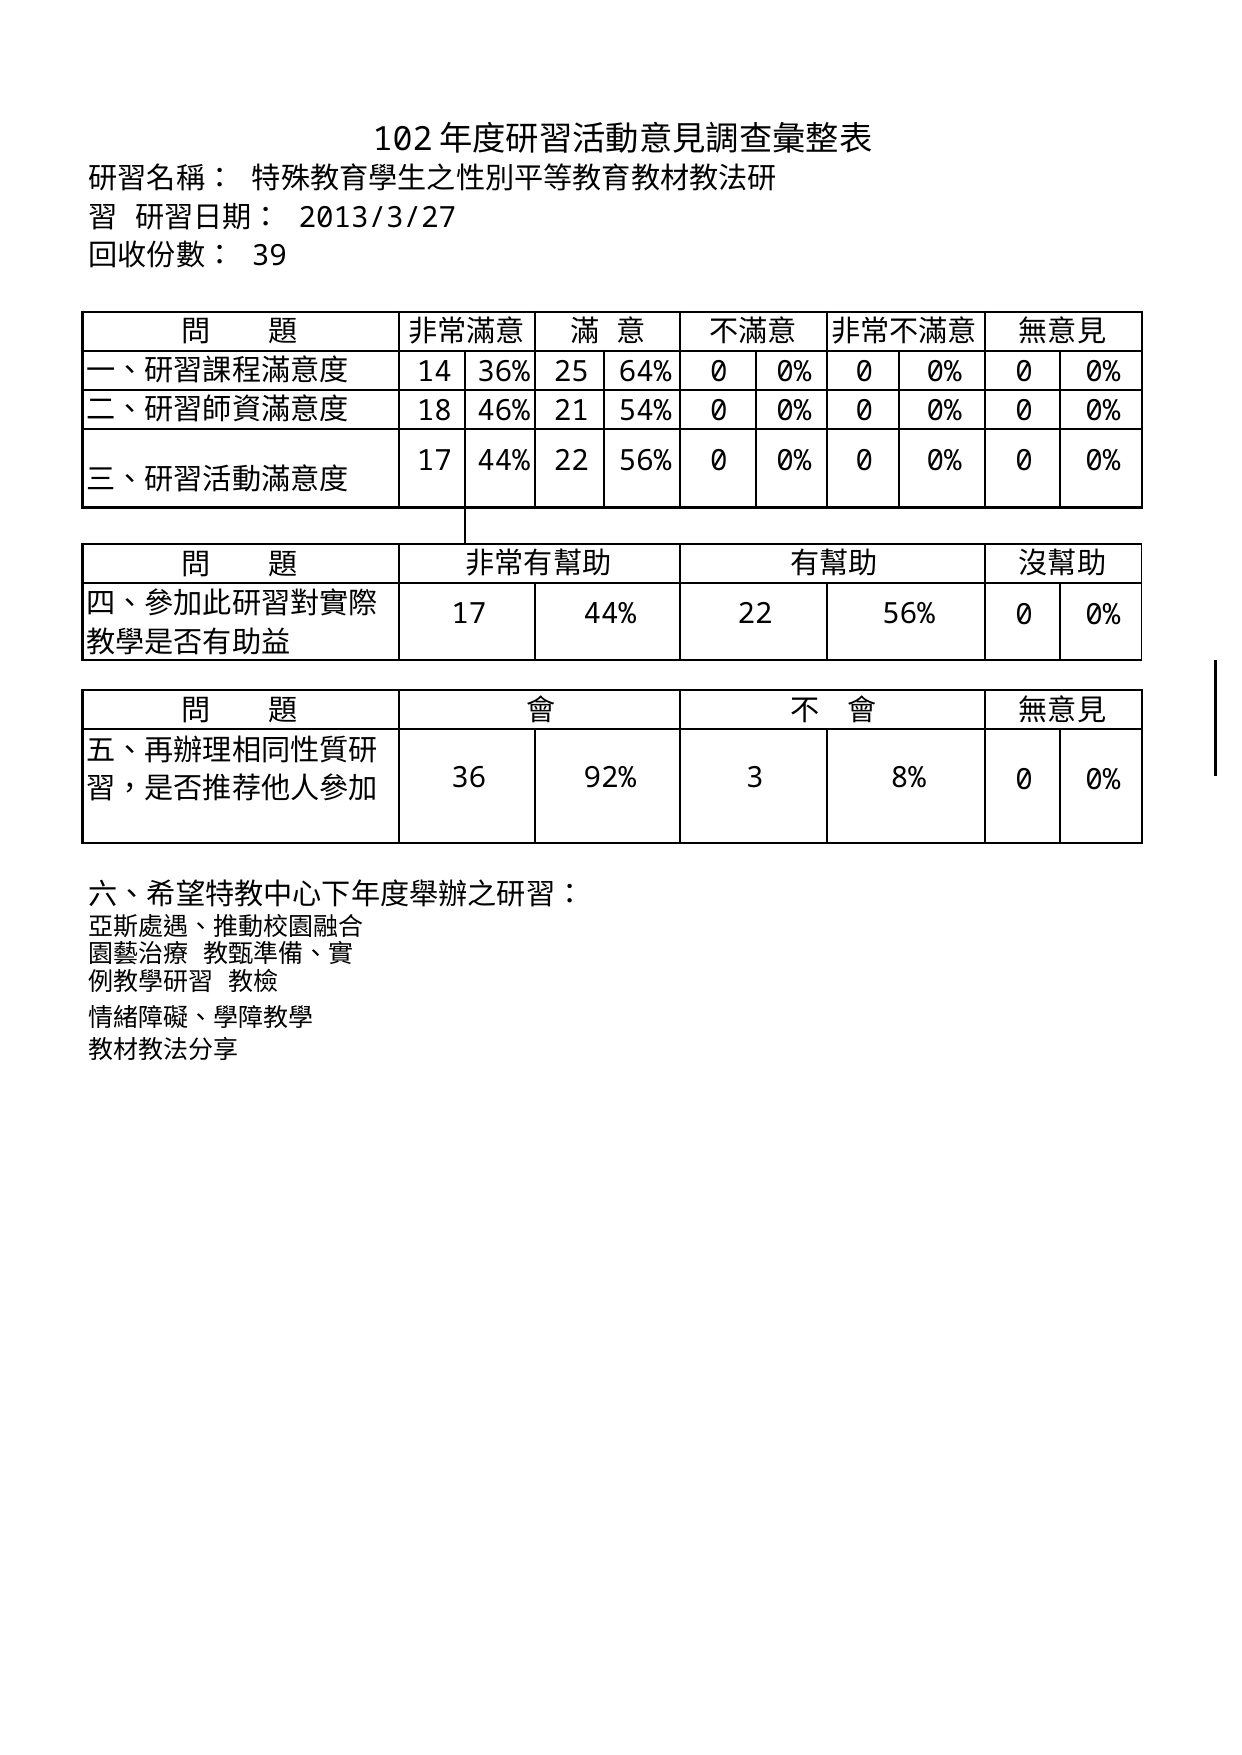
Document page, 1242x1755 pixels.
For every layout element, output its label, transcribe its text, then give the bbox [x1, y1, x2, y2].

table_cell 0% [1061, 430, 1141, 506]
table_header 無意見 [986, 313, 1141, 350]
table_cell 18 [400, 391, 464, 428]
table_header 不 會 [681, 691, 984, 728]
table_cell 0 [986, 391, 1059, 428]
table_cell 14 [400, 352, 464, 389]
table_header 問 題 [84, 313, 398, 350]
table_cell 44% [466, 430, 534, 506]
table_cell 92% [536, 730, 679, 842]
table_cell 一、研習課程滿意度 [84, 352, 398, 389]
table_header 不滿意 [681, 313, 826, 350]
text 回收份數： 39 [88, 235, 1158, 272]
table_cell 0 [828, 391, 898, 428]
table_cell 五、再辦理相同性質研 習，是否推荐他人參加 [84, 730, 398, 842]
table_cell 0 [986, 352, 1059, 389]
table_cell 36% [466, 352, 534, 389]
table_cell 0% [757, 430, 826, 506]
text 情緒障礙、學障教學 教材教法分享 [88, 1000, 322, 1065]
table_cell 0 [681, 352, 755, 389]
table_cell 非常有幫助 [400, 545, 679, 582]
table_cell 8% [828, 730, 984, 842]
table_cell 3 [681, 730, 826, 842]
table_cell 0 [986, 430, 1059, 506]
table_header 滿 意 [536, 313, 679, 350]
table_cell 22 [681, 584, 826, 659]
table_cell 四、參加此研習對實際 教學是否有助益 [84, 584, 398, 659]
table_cell 0% [900, 430, 984, 506]
table_cell 54% [605, 391, 679, 428]
table_cell 0 [828, 352, 898, 389]
table_cell 0% [1061, 352, 1141, 389]
table_cell 0% [1061, 730, 1141, 842]
table_cell 17 [400, 430, 464, 506]
table_cell 0% [1061, 391, 1141, 428]
table_cell [83, 509, 464, 543]
table_cell 36 [400, 730, 534, 842]
table_cell 0 [681, 430, 755, 506]
table_cell 64% [605, 352, 679, 389]
table_cell 21 [536, 391, 603, 428]
table_header 會 [400, 691, 679, 728]
table_cell 有幫助 [681, 545, 984, 582]
table_header 非常滿意 [400, 313, 534, 350]
table_cell 0% [757, 391, 826, 428]
table_cell 22 [536, 430, 603, 506]
table_cell 二、研習師資滿意度 [84, 391, 398, 428]
text 亞斯處遇、推動校園融合 園藝治療 教甄準備、實例教學研習 教檢 [88, 913, 372, 998]
text 研習名稱： 特殊教育學生之性別平等教育教材教法研習 研習日期： 2013/3/27 [88, 157, 805, 235]
table_cell [466, 509, 1142, 543]
table_cell 56% [605, 430, 679, 506]
table_cell 三、研習活動滿意度 [84, 430, 398, 506]
table_cell 沒幫助 [986, 545, 1141, 582]
table_cell 25 [536, 352, 603, 389]
table_cell 0% [1061, 584, 1141, 659]
table_cell 0% [757, 352, 826, 389]
table_cell 0% [900, 391, 984, 428]
table_header 非常不滿意 [828, 313, 984, 350]
table_cell 56% [828, 584, 984, 659]
text 102年度研習活動意見調查彙整表 [372, 112, 1158, 156]
text 六、希望特教中心下年度舉辦之研習： [88, 875, 1158, 910]
table_header 無意見 [986, 691, 1141, 728]
table_cell 17 [400, 584, 534, 659]
table_cell 0% [900, 352, 984, 389]
table_cell 0 [828, 430, 898, 506]
table_cell 46% [466, 391, 534, 428]
table_cell 問 題 [84, 545, 398, 582]
table_cell 44% [536, 584, 679, 659]
table_cell 0 [986, 584, 1059, 659]
table_header 問 題 [84, 691, 398, 728]
table_cell 0 [681, 391, 755, 428]
table_cell 0 [986, 730, 1059, 842]
